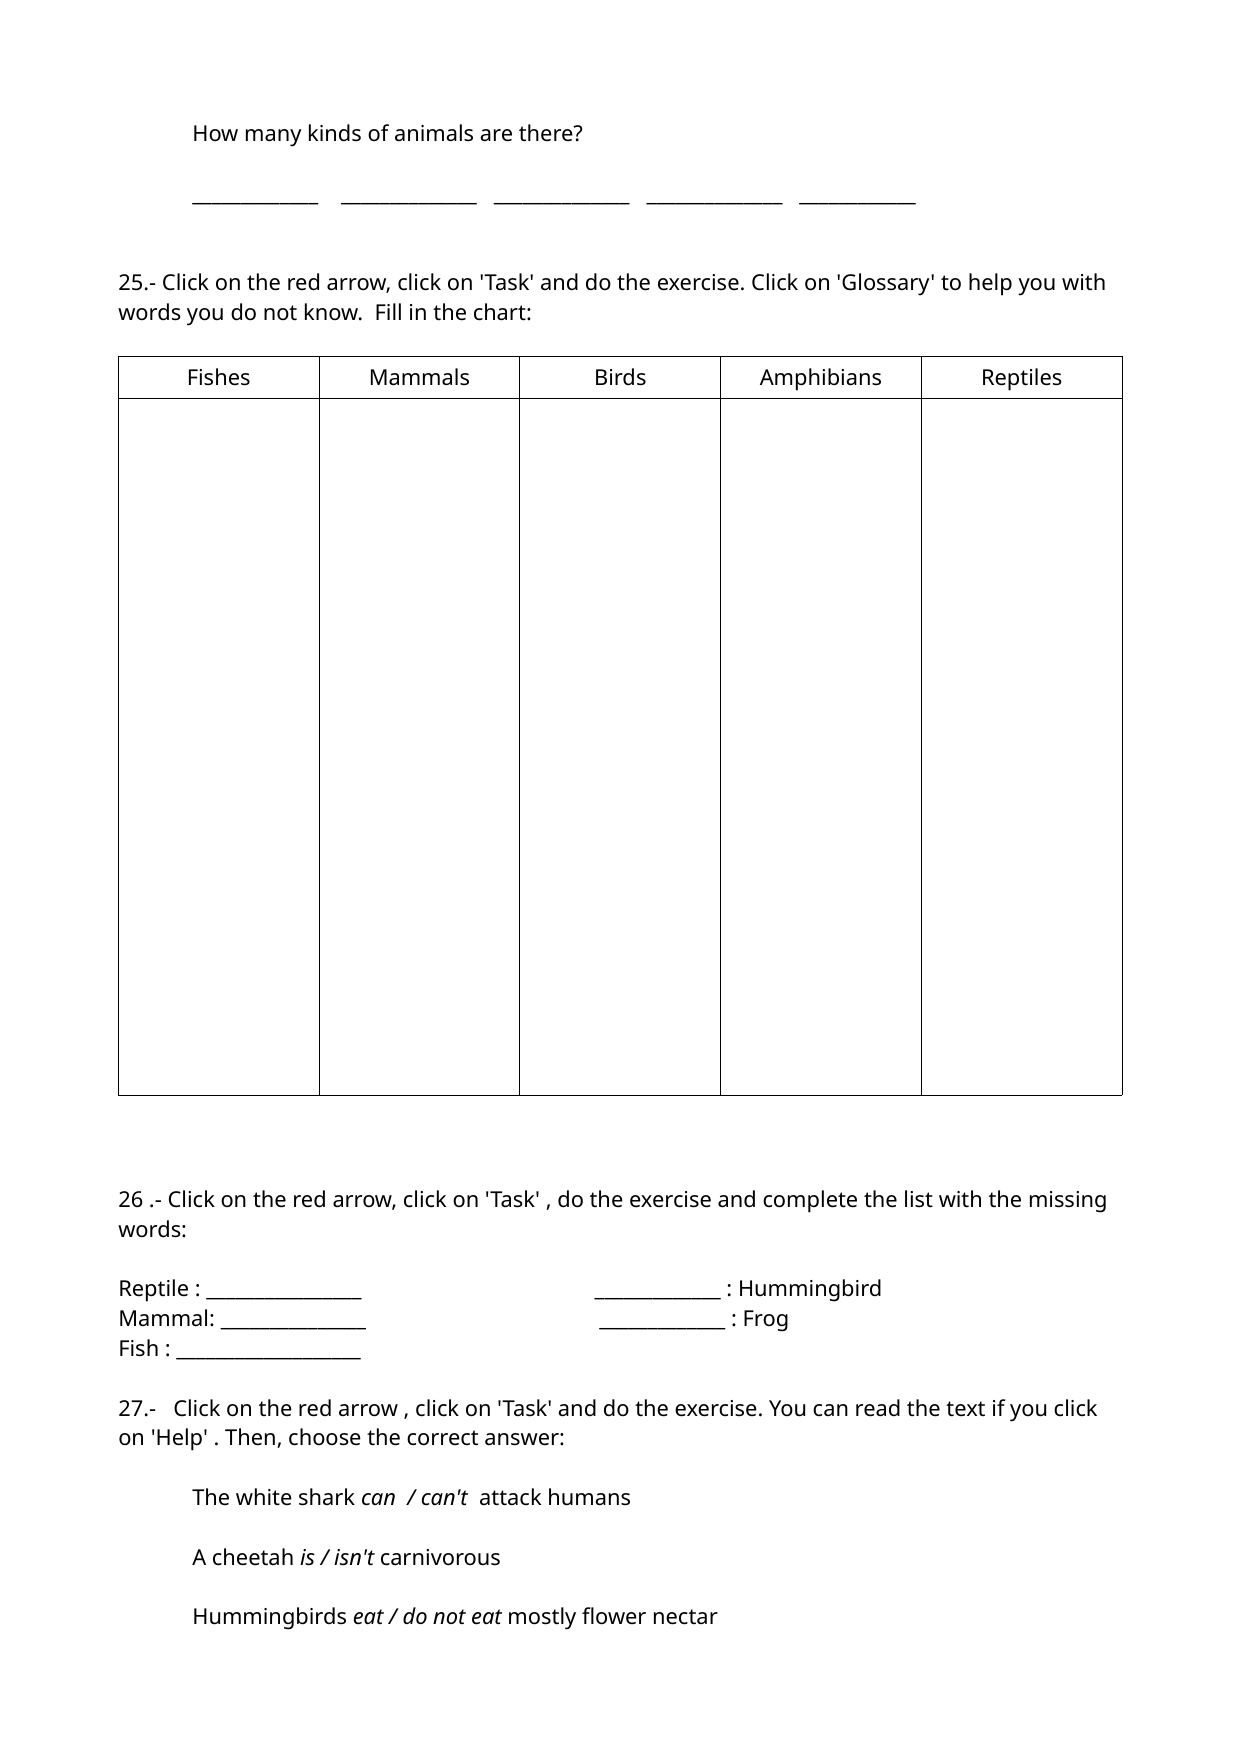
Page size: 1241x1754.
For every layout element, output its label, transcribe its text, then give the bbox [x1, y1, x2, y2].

table_header Reptiles [922, 357, 1122, 398]
text The white shark can / can't attack humans [118, 1482, 1122, 1512]
table_header Mammals [320, 357, 519, 398]
text _____________ ______________ ______________ ______________ ____________ [118, 178, 1122, 207]
table_cell [520, 399, 720, 1094]
table_cell [721, 399, 921, 1094]
table_header Fishes [119, 357, 319, 398]
text 27.- Click on the red arrow , click on 'Task' and do the exercise. You can read the text if you click on 'Help' . Then, choose the correct answer: [118, 1393, 1122, 1452]
text How many kinds of animals are there? [118, 118, 1122, 148]
text A cheetah is / isn't carnivorous [118, 1542, 1122, 1571]
text Reptile : ________________ _____________ : Hummingbird [118, 1273, 1122, 1303]
table_cell [119, 399, 319, 1094]
table_cell [320, 399, 519, 1094]
text Fish : ___________________ [118, 1333, 1122, 1363]
text 25.- Click on the red arrow, click on 'Task' and do the exercise. Click on 'Glossary' to help you with words you do not know. Fill in the chart: [118, 267, 1122, 327]
table_cell [922, 399, 1122, 1094]
table_header Amphibians [721, 357, 921, 398]
text Hummingbirds eat / do not eat mostly flower nectar [118, 1601, 1122, 1631]
text Mammal: _______________ _____________ : Frog [118, 1303, 1122, 1333]
text 26 .- Click on the red arrow, click on 'Task' , do the exercise and complete the list with the missing words: [118, 1184, 1122, 1244]
table_header Birds [520, 357, 720, 398]
